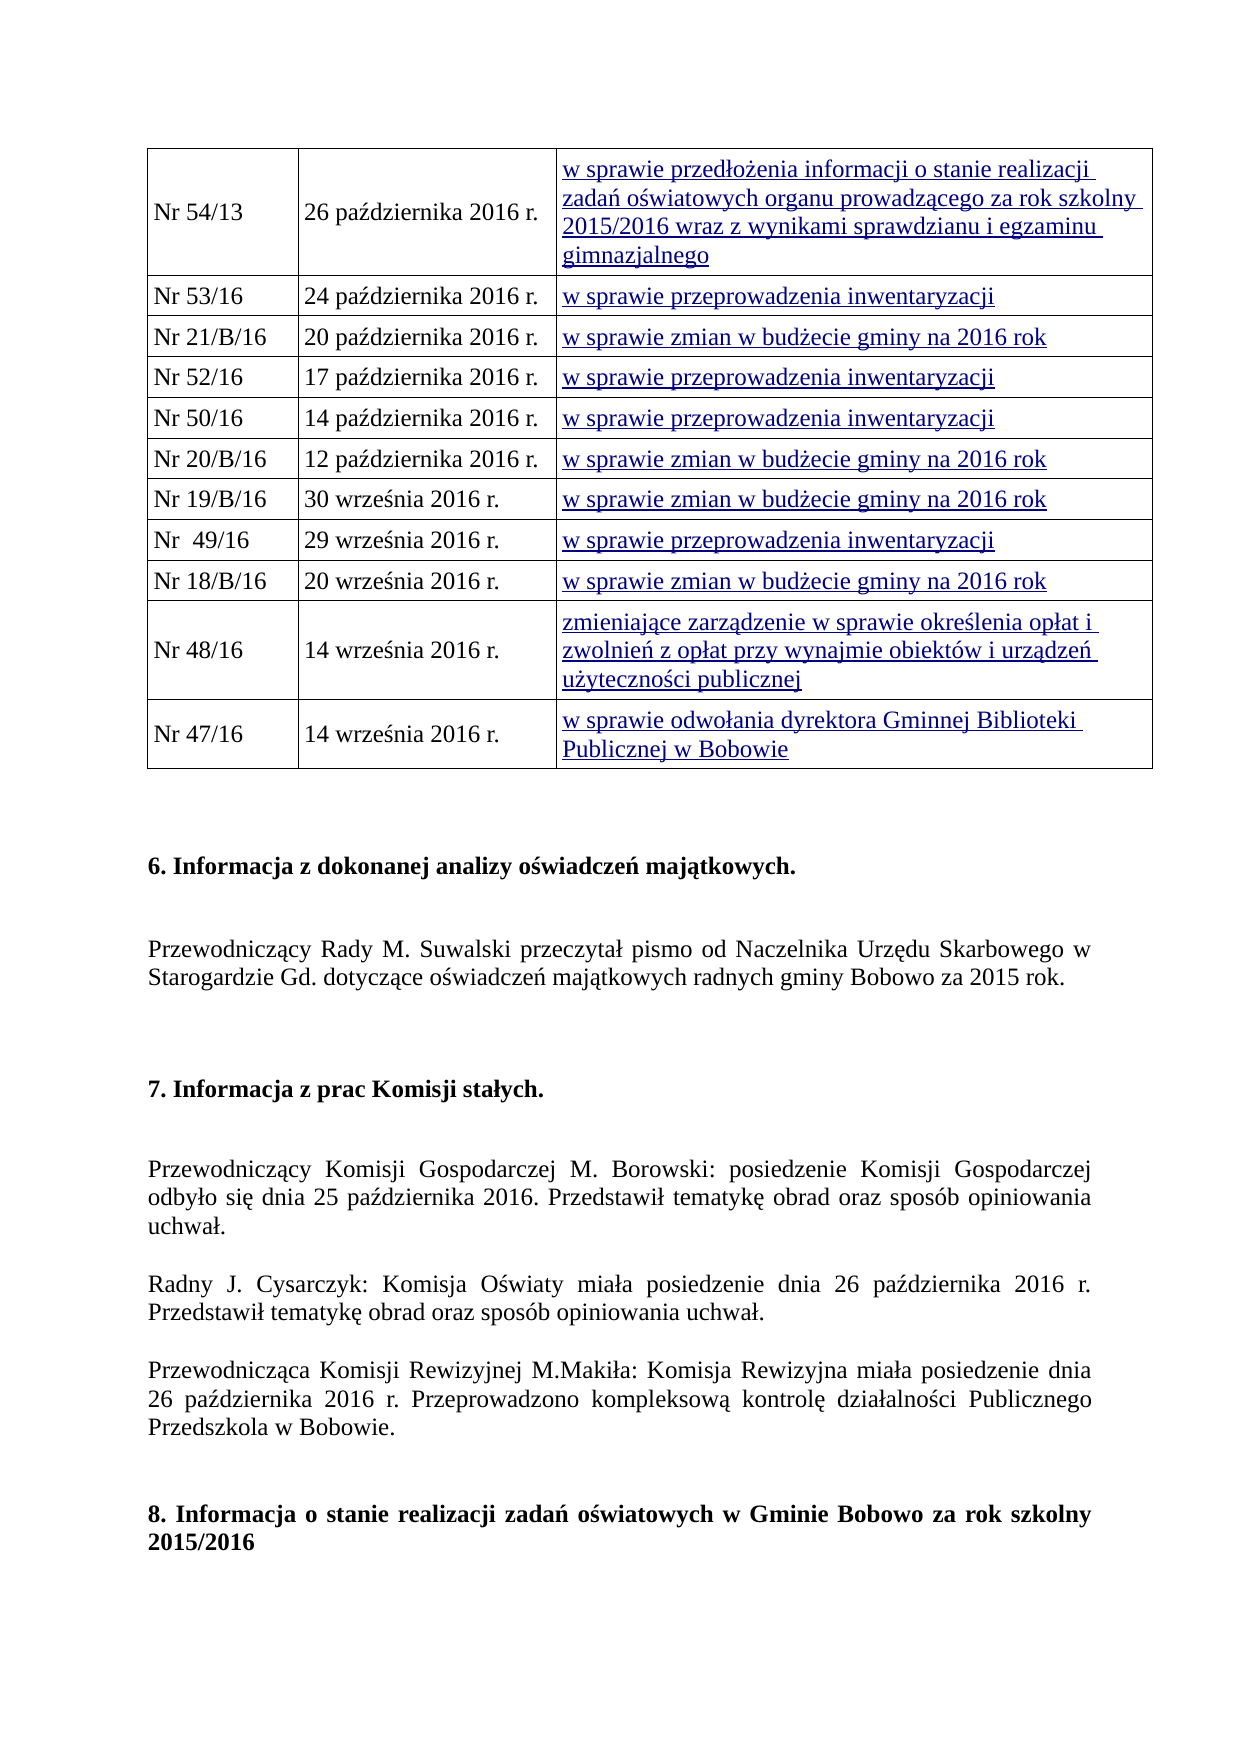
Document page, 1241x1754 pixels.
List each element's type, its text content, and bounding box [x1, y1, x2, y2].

table_cell 17 października 2016 r. [299, 357, 556, 397]
table_cell 26 października 2016 r. [299, 149, 556, 274]
text 8. Informacja o stanie realizacji zadań oświatowych w Gminie Bobowo za rok szkolny 2015/2016 [148, 1499, 1093, 1556]
table_cell Nr 54/13 [148, 149, 298, 274]
table_cell w sprawie zmian w budżecie gminy na 2016 rok [557, 479, 1152, 519]
text Przewodniczący Komisji Gospodarczej M. Borowski: posiedzenie Komisji Gospodarczej odbyło się dnia 25 października 2016. Przedstawił tematykę obrad oraz sposób opiniowania uchwał. [148, 1154, 1093, 1240]
table_cell Nr 49/16 [148, 520, 298, 560]
table_cell Nr 53/16 [148, 276, 298, 315]
table_cell w sprawie przeprowadzenia inwentaryzacji [557, 520, 1152, 560]
table_cell 24 października 2016 r. [299, 276, 556, 315]
table_cell w sprawie przeprowadzenia inwentaryzacji [557, 276, 1152, 315]
table_cell w sprawie zmian w budżecie gminy na 2016 rok [557, 316, 1152, 356]
text 7. Informacja z prac Komisji stałych. [148, 1074, 1093, 1102]
table_cell 30 września 2016 r. [299, 479, 556, 519]
table_cell Nr 47/16 [148, 700, 298, 768]
text Przewodnicząca Komisji Rewizyjnej M.Makiła: Komisja Rewizyjna miała posiedzenie dnia 26 października 2016 r. Przeprowadzono kompleksową kontrolę działalności Publicznego Przedszkola w Bobowie. [148, 1355, 1093, 1441]
table_cell Nr 50/16 [148, 398, 298, 437]
table_cell w sprawie przedłożenia informacji o stanie realizacji zadań oświatowych organu prowadzącego za rok szkolny 2015/2016 wraz z wynikami sprawdzianu i egzaminu gimnazjalnego [557, 149, 1152, 274]
table_cell Nr 20/B/16 [148, 439, 298, 478]
table_cell Nr 18/B/16 [148, 561, 298, 600]
table_cell 20 września 2016 r. [299, 561, 556, 600]
table_cell 14 września 2016 r. [299, 601, 556, 699]
table_cell Nr 21/B/16 [148, 316, 298, 356]
table_cell w sprawie odwołania dyrektora Gminnej Biblioteki Publicznej w Bobowie [557, 700, 1152, 768]
table_cell w sprawie przeprowadzenia inwentaryzacji [557, 357, 1152, 397]
table_cell Nr 48/16 [148, 601, 298, 699]
table_cell 20 października 2016 r. [299, 316, 556, 356]
table_cell w sprawie zmian w budżecie gminy na 2016 rok [557, 561, 1152, 600]
table_cell zmieniające zarządzenie w sprawie określenia opłat i zwolnień z opłat przy wynajmie obiektów i urządzeń użyteczności publicznej [557, 601, 1152, 699]
table_cell 29 września 2016 r. [299, 520, 556, 560]
table_cell Nr 52/16 [148, 357, 298, 397]
table_cell 12 października 2016 r. [299, 439, 556, 478]
table_cell w sprawie zmian w budżecie gminy na 2016 rok [557, 439, 1152, 478]
table_cell w sprawie przeprowadzenia inwentaryzacji [557, 398, 1152, 437]
text 6. Informacja z dokonanej analizy oświadczeń majątkowych. [148, 851, 1093, 880]
table_cell Nr 19/B/16 [148, 479, 298, 519]
table_cell 14 października 2016 r. [299, 398, 556, 437]
table_cell 14 września 2016 r. [299, 700, 556, 768]
text Przewodniczący Rady M. Suwalski przeczytał pismo od Naczelnika Urzędu Skarbowego w Starogardzie Gd. dotyczące oświadczeń majątkowych radnych gminy Bobowo za 2015 rok. [148, 934, 1093, 991]
text Radny J. Cysarczyk: Komisja Oświaty miała posiedzenie dnia 26 października 2016 r. Przedstawił tematykę obrad oraz sposób opiniowania uchwał. [148, 1269, 1093, 1326]
